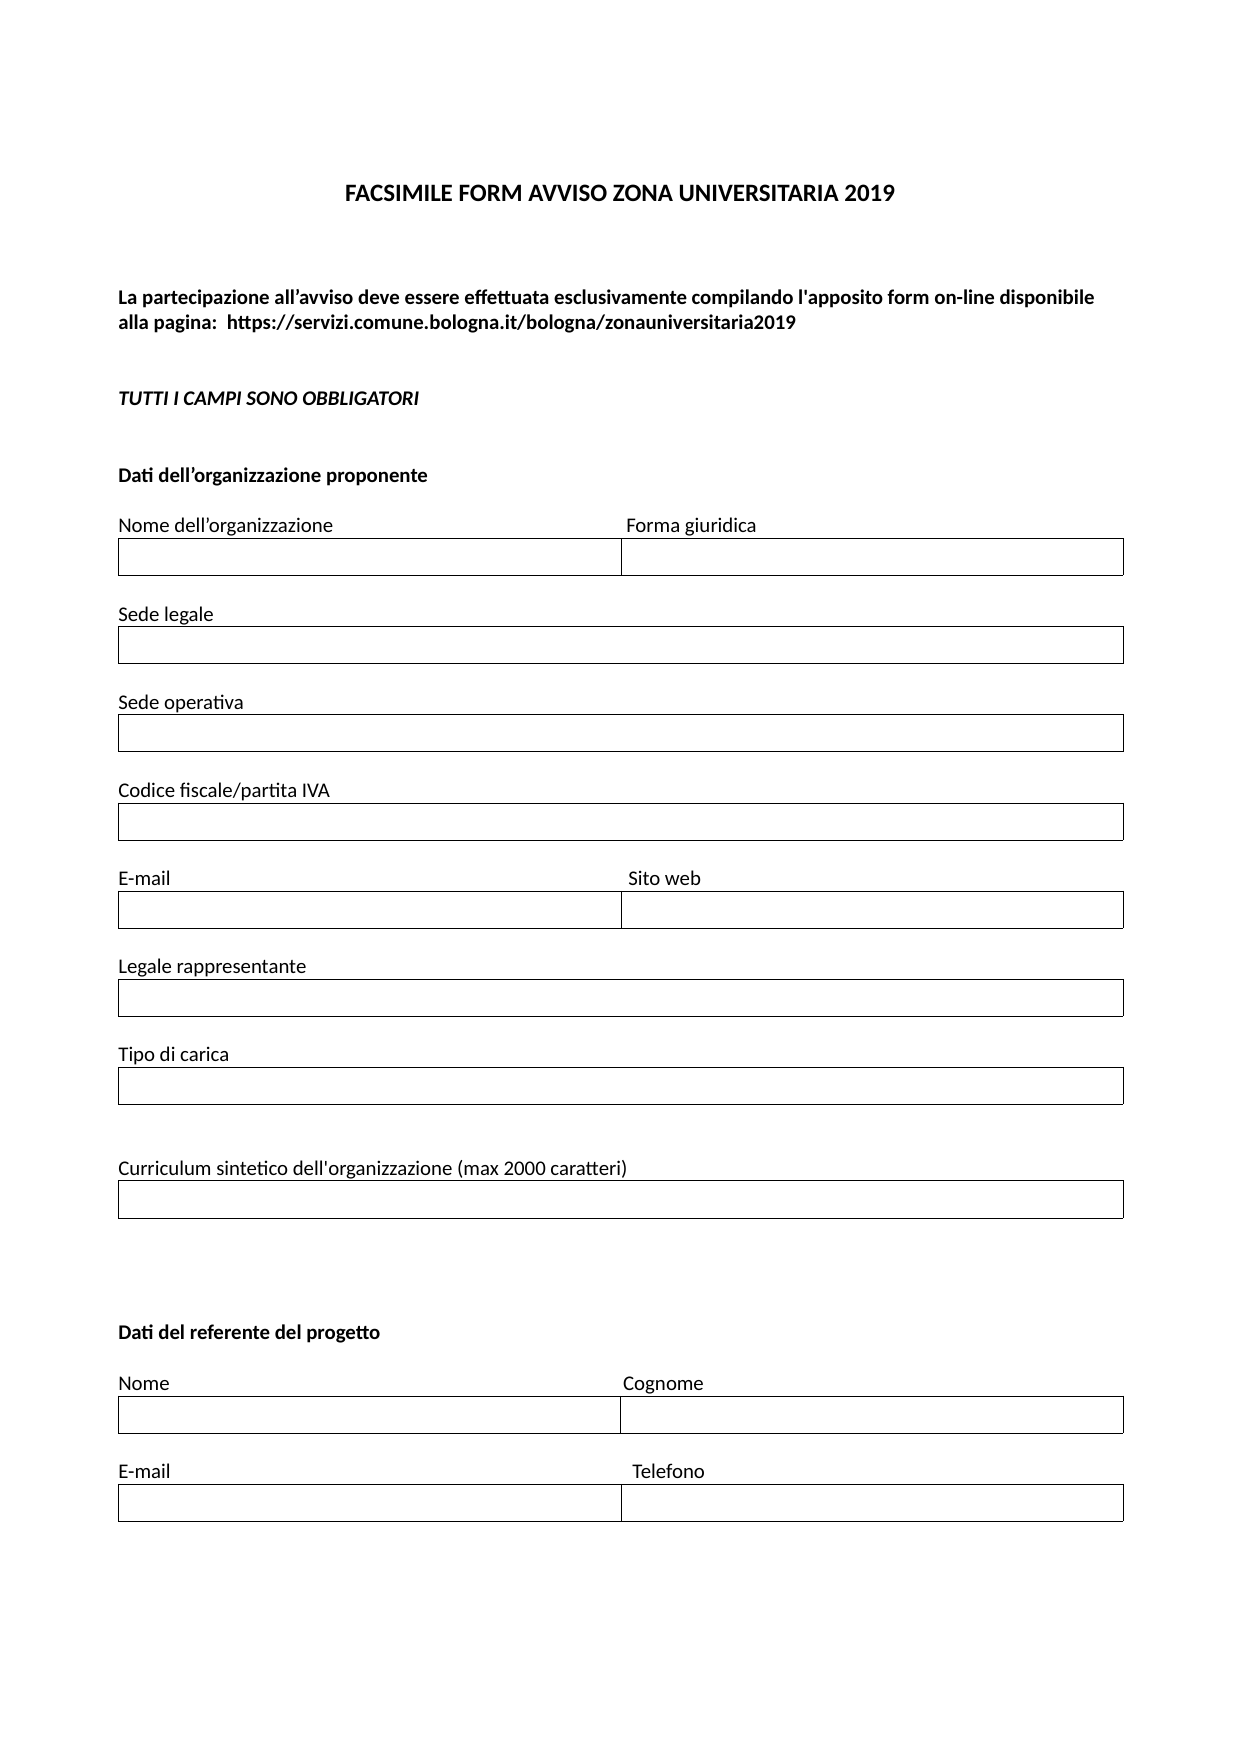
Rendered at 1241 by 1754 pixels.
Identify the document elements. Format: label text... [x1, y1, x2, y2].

text Codice fiscale/partita IVA [118, 777, 1122, 802]
table_header [119, 980, 1123, 1016]
text E-mail Sito web [118, 865, 1122, 891]
table_header [119, 1485, 621, 1521]
table_header [119, 539, 621, 575]
text FACSIMILE FORM AVVISO ZONA UNIVERSITARIA 2019 [118, 177, 1122, 208]
text La partecipazione all’avviso deve essere effettuata esclusivamente compilando l'apposito form on-line disponibile alla pagina: https://servizi.comune.bologna.it/bologna/zonauniversitaria2019 [118, 284, 1122, 335]
text Legale rappresentante [118, 953, 1122, 979]
table_header [119, 1068, 1123, 1104]
text Dati dell’organizzazione proponente [118, 462, 1122, 487]
table_header [119, 804, 1123, 839]
text Sede legale [118, 601, 1122, 626]
table_header [622, 1485, 1123, 1521]
text Nome Cognome [118, 1370, 1122, 1396]
table_header [621, 1397, 1123, 1433]
text Tipo di carica [118, 1041, 1122, 1067]
table_header [119, 1397, 620, 1433]
text Dati del referente del progetto [118, 1319, 1122, 1345]
text Curriculum sintetico dell'organizzazione (max 2000 caratteri) [118, 1155, 1122, 1180]
table_header [119, 627, 1123, 663]
text TUTTI I CAMPI SONO OBBLIGATORI [118, 386, 1122, 411]
table_header [119, 715, 1123, 751]
text Nome dell’organizzazione Forma giuridica [118, 513, 1122, 538]
text E-mail Telefono [118, 1458, 1122, 1484]
table_header [119, 892, 621, 928]
table_header [119, 1181, 1123, 1217]
table_header [622, 892, 1123, 928]
text Sede operativa [118, 689, 1122, 714]
table_header [622, 539, 1123, 575]
